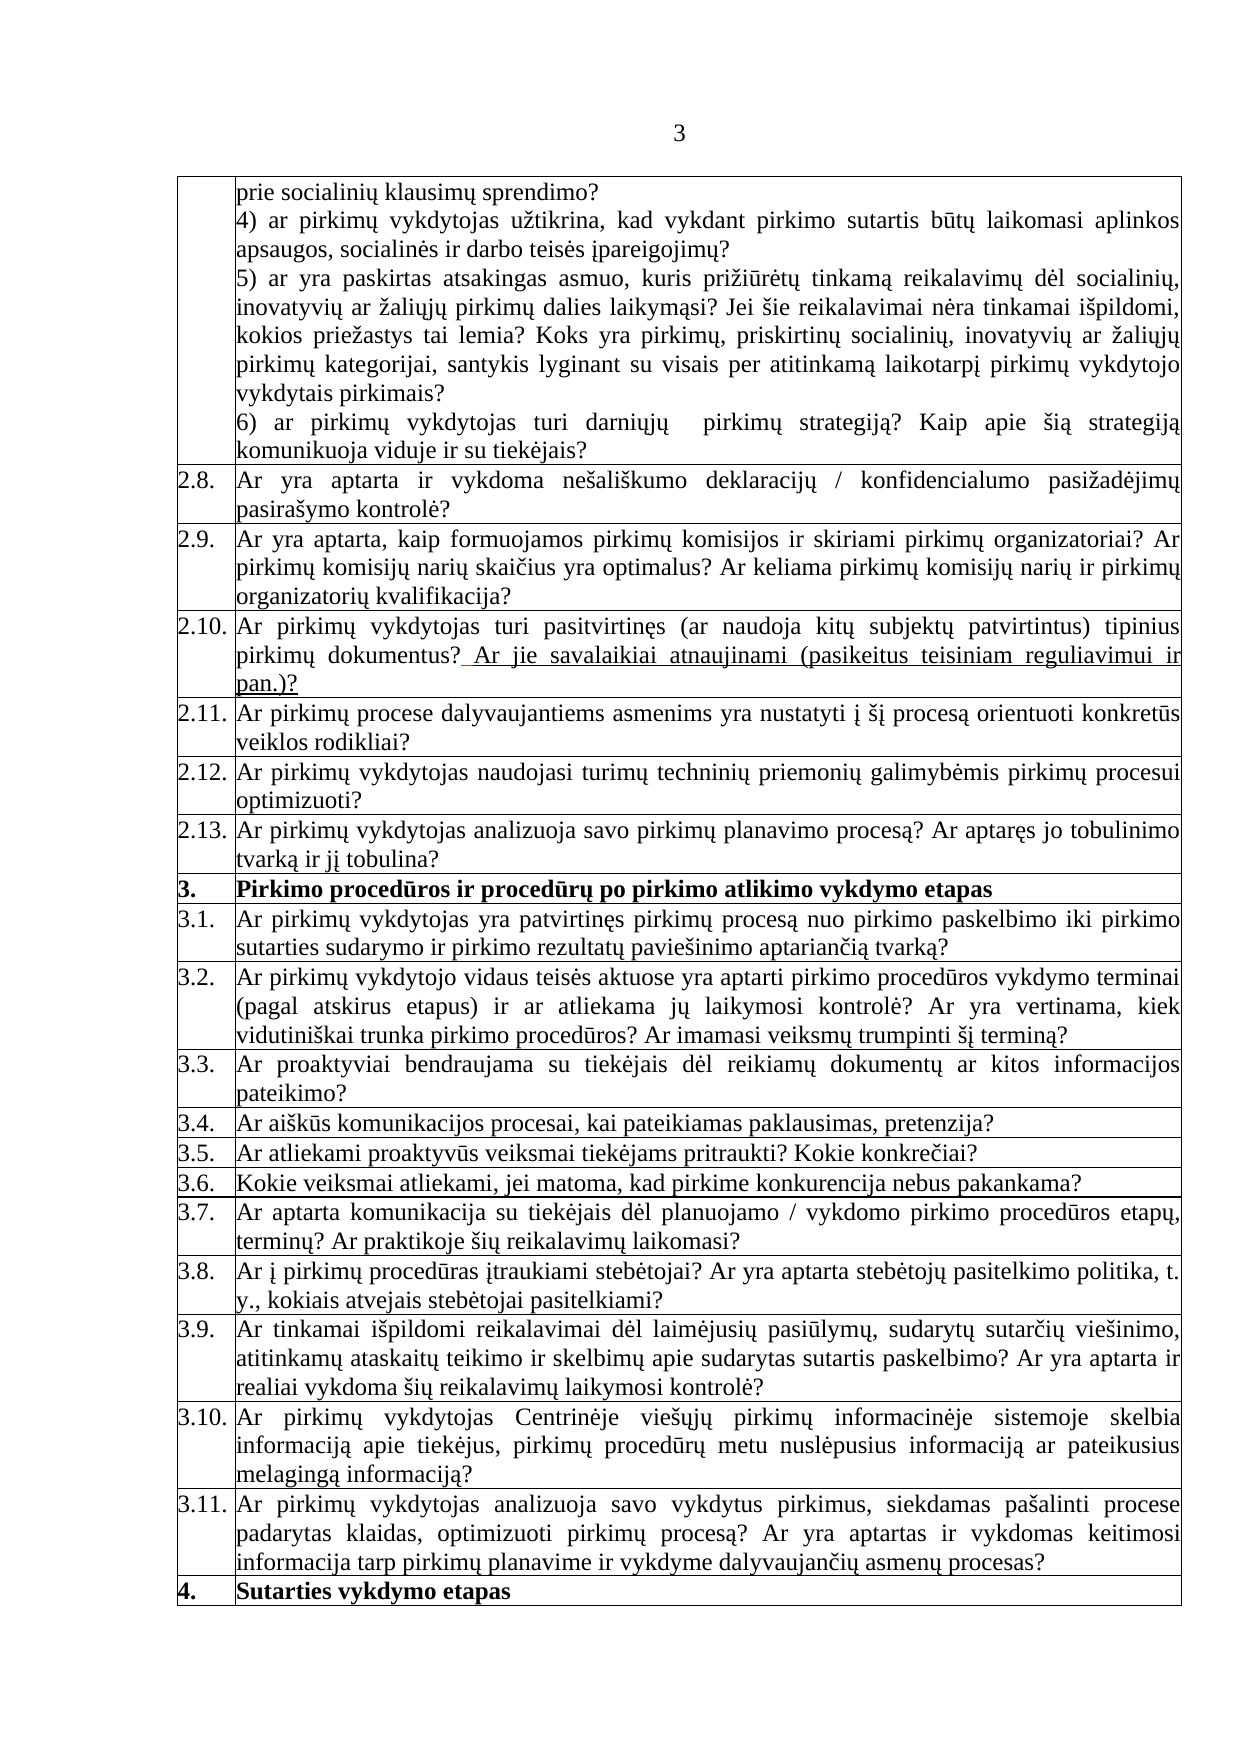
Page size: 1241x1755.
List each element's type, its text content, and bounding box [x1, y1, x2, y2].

table_cell Ar aptarta komunikacija su tiekėjais dėl planuojamo / vykdomo pirkimo procedūros etapų, terminų? Ar praktikoje šių reikalavimų laikomasi? [236, 1198, 1181, 1255]
table_cell 3.1. [178, 904, 235, 961]
table_cell 3.3. [178, 1050, 235, 1107]
table_cell 3.2. [178, 962, 235, 1048]
table_cell 3.8. [178, 1256, 235, 1313]
table_cell 3.5. [178, 1138, 235, 1167]
table_cell 4. [178, 1576, 235, 1605]
table_cell 2.10. [178, 611, 235, 697]
table_cell 3.9. [178, 1315, 235, 1401]
table_cell Ar pirkimų vykdytojas analizuoja savo pirkimų planavimo procesą? Ar aptaręs jo tobulinimo tvarką ir jį tobulina? [236, 815, 1181, 873]
table_cell 2.13. [178, 815, 235, 873]
table_cell Pirkimo procedūros ir procedūrų po pirkimo atlikimo vykdymo etapas [236, 874, 1181, 903]
table_cell Sutarties vykdymo etapas [236, 1576, 1181, 1605]
table_cell 2.8. [178, 465, 235, 523]
table_cell 3.6. [178, 1168, 235, 1196]
table_cell Ar pirkimų vykdytojas turi pasitvirtinęs (ar naudoja kitų subjektų patvirtintus) tipinius pirkimų dokumentus? Ar jie savalaikiai atnaujinami (pasikeitus teisiniam reguliavimui ir pan.)? [236, 611, 1181, 697]
table_cell Ar aiškūs komunikacijos procesai, kai pateikiamas paklausimas, pretenzija? [236, 1108, 1181, 1137]
table_cell [178, 177, 235, 464]
table_cell 3. [178, 874, 235, 903]
table_cell Ar pirkimų procese dalyvaujantiems asmenims yra nustatyti į šį procesą orientuoti konkretūs veiklos rodikliai? [236, 698, 1181, 756]
table_cell 3.4. [178, 1108, 235, 1137]
table_cell prie socialinių klausimų sprendimo? 4) ar pirkimų vykdytojas užtikrina, kad vykdant pirkimo sutartis būtų laikomasi aplinkos apsaugos, socialinės ir darbo teisės įpareigojimų? 5) ar yra paskirtas atsakingas asmuo, kuris prižiūrėtų tinkamą reikalavimų dėl socialinių, inovatyvių ar žaliųjų pirkimų dalies laikymąsi? Jei šie reikalavimai nėra tinkamai išpildomi, kokios priežastys tai lemia? Koks yra pirkimų, priskirtinų socialinių, inovatyvių ar žaliųjų pirkimų kategorijai, santykis lyginant su visais per atitinkamą laikotarpį pirkimų vykdytojo vykdytais pirkimais? 6) ar pirkimų vykdytojas turi darniųjų pirkimų strategiją? Kaip apie šią strategiją komunikuoja viduje ir su tiekėjais? [236, 177, 1181, 464]
table_cell Ar pirkimų vykdytojo vidaus teisės aktuose yra aptarti pirkimo procedūros vykdymo terminai (pagal atskirus etapus) ir ar atliekama jų laikymosi kontrolė? Ar yra vertinama, kiek vidutiniškai trunka pirkimo procedūros? Ar imamasi veiksmų trumpinti šį terminą? [236, 962, 1181, 1048]
table_cell Ar į pirkimų procedūras įtraukiami stebėtojai? Ar yra aptarta stebėtojų pasitelkimo politika, t. y., kokiais atvejais stebėtojai pasitelkiami? [236, 1256, 1181, 1313]
table_cell Ar pirkimų vykdytojas analizuoja savo vykdytus pirkimus, siekdamas pašalinti procese padarytas klaidas, optimizuoti pirkimų procesą? Ar yra aptartas ir vykdomas keitimosi informacija tarp pirkimų planavime ir vykdyme dalyvaujančių asmenų procesas? [236, 1489, 1181, 1575]
table_cell Ar pirkimų vykdytojas yra patvirtinęs pirkimų procesą nuo pirkimo paskelbimo iki pirkimo sutarties sudarymo ir pirkimo rezultatų paviešinimo aptariančią tvarką? [236, 904, 1181, 961]
table_cell Ar atliekami proaktyvūs veiksmai tiekėjams pritraukti? Kokie konkrečiai? [236, 1138, 1181, 1167]
table_cell Ar yra aptarta ir vykdoma nešališkumo deklaracijų / konfidencialumo pasižadėjimų pasirašymo kontrolė? [236, 465, 1181, 523]
table_cell Ar pirkimų vykdytojas naudojasi turimų techninių priemonių galimybėmis pirkimų procesui optimizuoti? [236, 757, 1181, 814]
table_cell Ar yra aptarta, kaip formuojamos pirkimų komisijos ir skiriami pirkimų organizatoriai? Ar pirkimų komisijų narių skaičius yra optimalus? Ar keliama pirkimų komisijų narių ir pirkimų organizatorių kvalifikacija? [236, 524, 1181, 610]
table_cell 2.12. [178, 757, 235, 814]
table_cell Ar tinkamai išpildomi reikalavimai dėl laimėjusių pasiūlymų, sudarytų sutarčių viešinimo, atitinkamų ataskaitų teikimo ir skelbimų apie sudarytas sutartis paskelbimo? Ar yra aptarta ir realiai vykdoma šių reikalavimų laikymosi kontrolė? [236, 1315, 1181, 1401]
table_cell 3.10. [178, 1402, 235, 1488]
table_cell 3.7. [178, 1198, 235, 1255]
table_cell 3.11. [178, 1489, 235, 1575]
table_cell 2.11. [178, 698, 235, 756]
table_cell 2.9. [178, 524, 235, 610]
table_cell Kokie veiksmai atliekami, jei matoma, kad pirkime konkurencija nebus pakankama? [236, 1168, 1181, 1196]
table_cell Ar proaktyviai bendraujama su tiekėjais dėl reikiamų dokumentų ar kitos informacijos pateikimo? [236, 1050, 1181, 1107]
table_cell Ar pirkimų vykdytojas Centrinėje viešųjų pirkimų informacinėje sistemoje skelbia informaciją apie tiekėjus, pirkimų procedūrų metu nuslėpusius informaciją ar pateikusius melagingą informaciją? [236, 1402, 1181, 1488]
